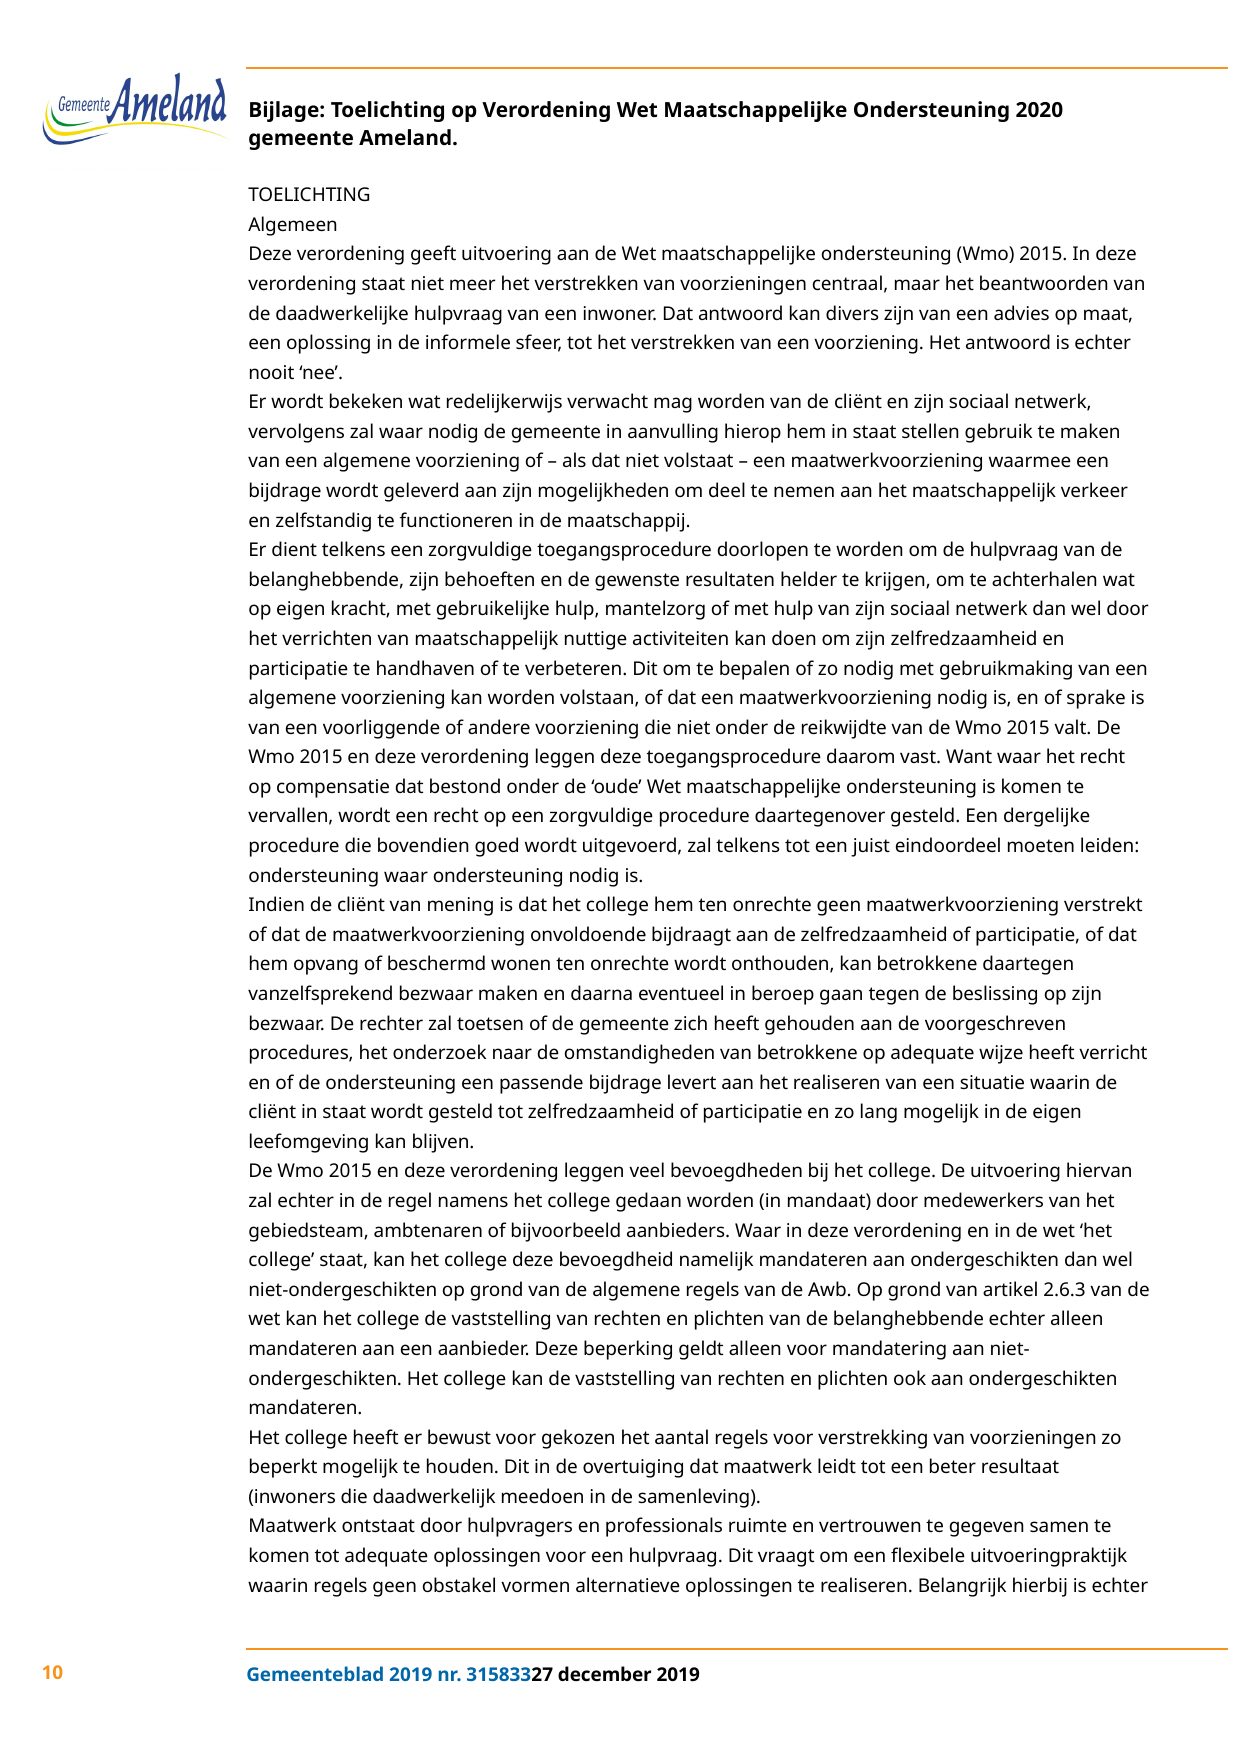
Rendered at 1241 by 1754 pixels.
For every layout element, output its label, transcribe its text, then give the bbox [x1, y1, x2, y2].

text Indien de cliënt van mening is dat het college hem ten onrechte geen maatwerkvoorziening verstrekt of dat de maatwerkvoorziening onvoldoende bijdraagt aan de zelfredzaamheid of participatie, of dat hem opvang of beschermd wonen ten onrechte wordt onthouden, kan betrokkene daartegen vanzelfsprekend bezwaar maken en daarna eventueel in beroep gaan tegen de beslissing op zijn bezwaar. De rechter zal toetsen of de gemeente zich heeft gehouden aan de voorgeschreven procedures, het onderzoek naar de omstandigheden van betrokkene op adequate wijze heeft verricht en of de ondersteuning een passende bijdrage levert aan het realiseren van een situatie waarin de cliënt in staat wordt gesteld tot zelfredzaamheid of participatie en zo lang mogelijk in de eigen leefomgeving kan blijven. [248, 891, 1152, 1154]
text Maatwerk ontstaat door hulpvragers en professionals ruimte en vertrouwen te gegeven samen te komen tot adequate oplossingen voor een hulpvraag. Dit vraagt om een flexibele uitvoeringpraktijk waarin regels geen obstakel vormen alternatieve oplossingen te realiseren. Belangrijk hierbij is echter [248, 1513, 1152, 1597]
picture [41, 47, 231, 172]
text TOELICHTING [248, 181, 1152, 207]
text Er wordt bekeken wat redelijkerwijs verwacht mag worden van de cliënt en zijn sociaal netwerk, vervolgens zal waar nodig de gemeente in aanvulling hierop hem in staat stellen gebruik te maken van een algemene voorziening of – als dat niet volstaat – een maatwerkvoorziening waarmee een bijdrage wordt geleverd aan zijn mogelijkheden om deel te nemen aan het maatschappelijk verkeer en zelfstandig te functioneren in de maatschappij. [248, 388, 1152, 532]
text Algemeen [248, 211, 1152, 237]
text De Wmo 2015 en deze verordening leggen veel bevoegdheden bij het college. De uitvoering hiervan zal echter in de regel namens het college gedaan worden (in mandaat) door medewerkers van het gebiedsteam, ambtenaren of bijvoorbeeld aanbieders. Waar in deze verordening en in de wet ‘het college’ staat, kan het college deze bevoegdheid namelijk mandateren aan ondergeschikten dan wel niet-ondergeschikten op grond van de algemene regels van de Awb. Op grond van artikel 2.6.3 van de wet kan het college de vaststelling van rechten en plichten van de belanghebbende echter alleen mandateren aan een aanbieder. Deze beperking geldt alleen voor mandatering aan niet-ondergeschikten. Het college kan de vaststelling van rechten en plichten ook aan ondergeschikten mandateren. [248, 1158, 1152, 1420]
text Bijlage: Toelichting op Verordening Wet Maatschappelijke Ondersteuning 2020 gemeente Ameland. [248, 95, 1152, 152]
text Er dient telkens een zorgvuldige toegangsprocedure doorlopen te worden om de hulpvraag van de belanghebbende, zijn behoeften en de gewenste resultaten helder te krijgen, om te achterhalen wat op eigen kracht, met gebruikelijke hulp, mantelzorg of met hulp van zijn sociaal netwerk dan wel door het verrichten van maatschappelijk nuttige activiteiten kan doen om zijn zelfredzaamheid en participatie te handhaven of te verbeteren. Dit om te bepalen of zo nodig met gebruikmaking van een algemene voorziening kan worden volstaan, of dat een maatwerkvoorziening nodig is, en of sprake is van een voorliggende of andere voorziening die niet onder de reikwijdte van de Wmo 2015 valt. De Wmo 2015 en deze verordening leggen deze toegangsprocedure daarom vast. Want waar het recht op compensatie dat bestond onder de ‘oude’ Wet maatschappelijke ondersteuning is komen te vervallen, wordt een recht op een zorgvuldige procedure daartegenover gesteld. Een dergelijke procedure die bovendien goed wordt uitgevoerd, zal telkens tot een juist eindoordeel moeten leiden: ondersteuning waar ondersteuning nodig is. [248, 536, 1152, 887]
text Het college heeft er bewust voor gekozen het aantal regels voor verstrekking van voorzieningen zo beperkt mogelijk te houden. Dit in de overtuiging dat maatwerk leidt tot een beter resultaat (inwoners die daadwerkelijk meedoen in de samenleving). [248, 1424, 1152, 1509]
text Deze verordening geeft uitvoering aan de Wet maatschappelijke ondersteuning (Wmo) 2015. In deze verordening staat niet meer het verstrekken van voorzieningen centraal, maar het beantwoorden van de daadwerkelijke hulpvraag van een inwoner. Dat antwoord kan divers zijn van een advies op maat, een oplossing in de informele sfeer, tot het verstrekken van een voorziening. Het antwoord is echter nooit ‘nee’. [248, 241, 1152, 384]
